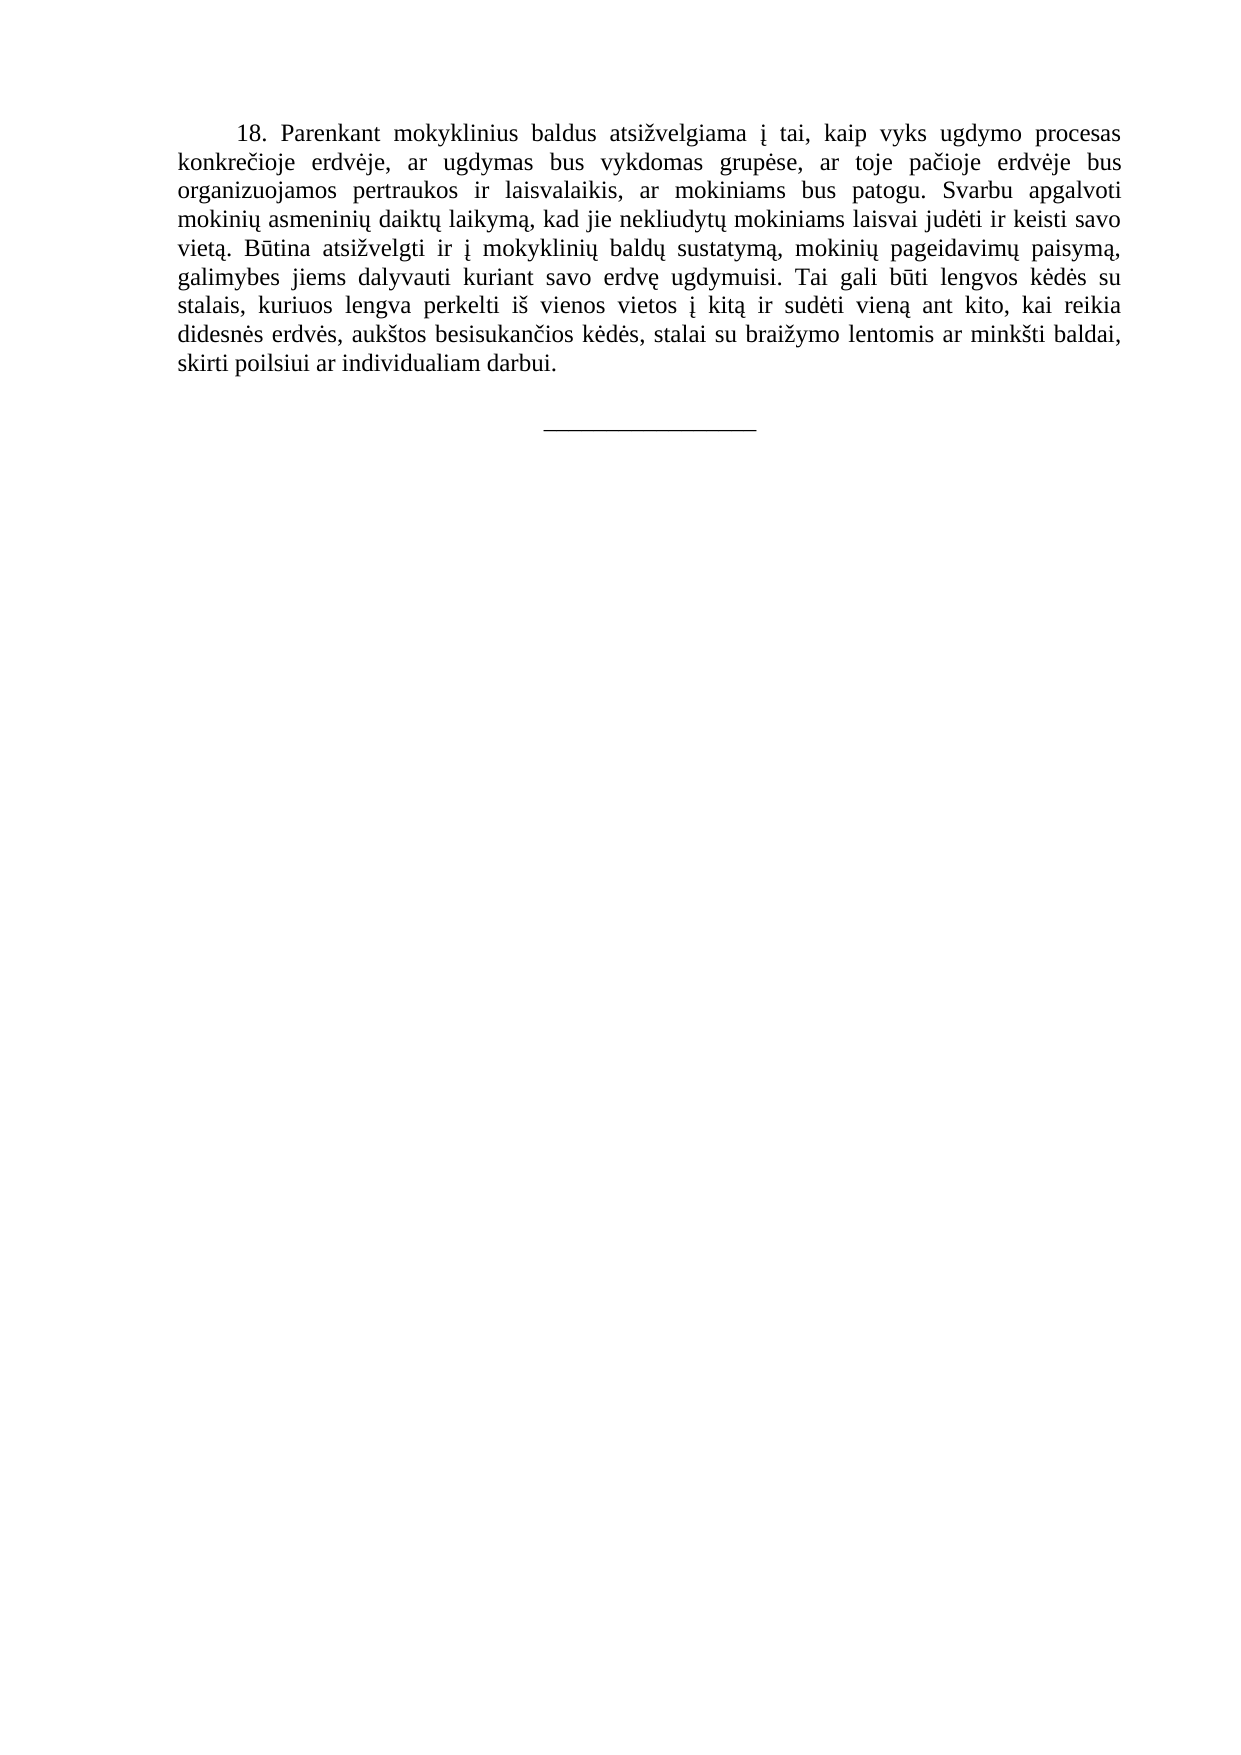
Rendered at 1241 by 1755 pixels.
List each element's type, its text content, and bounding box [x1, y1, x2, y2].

text 18. Parenkant mokyklinius baldus atsižvelgiama į tai, kaip vyks ugdymo procesas konkrečioje erdvėje, ar ugdymas bus vykdomas grupėse, ar toje pačioje erdvėje bus organizuojamos pertraukos ir laisvalaikis, ar mokiniams bus patogu. Svarbu apgalvoti mokinių asmeninių daiktų laikymą, kad jie nekliudytų mokiniams laisvai judėti ir keisti savo vietą. Būtina atsižvelgti ir į mokyklinių baldų sustatymą, mokinių pageidavimų paisymą, galimybes jiems dalyvauti kuriant savo erdvę ugdymuisi. Tai gali būti lengvos kėdės su stalais, kuriuos lengva perkelti iš vienos vietos į kitą ir sudėti vieną ant kito, kai reikia didesnės erdvės, aukštos besisukančios kėdės, stalai su braižymo lentomis ar minkšti baldai, skirti poilsiui ar individualiam darbui. [177, 118, 1122, 377]
text _________________ [177, 406, 1122, 434]
